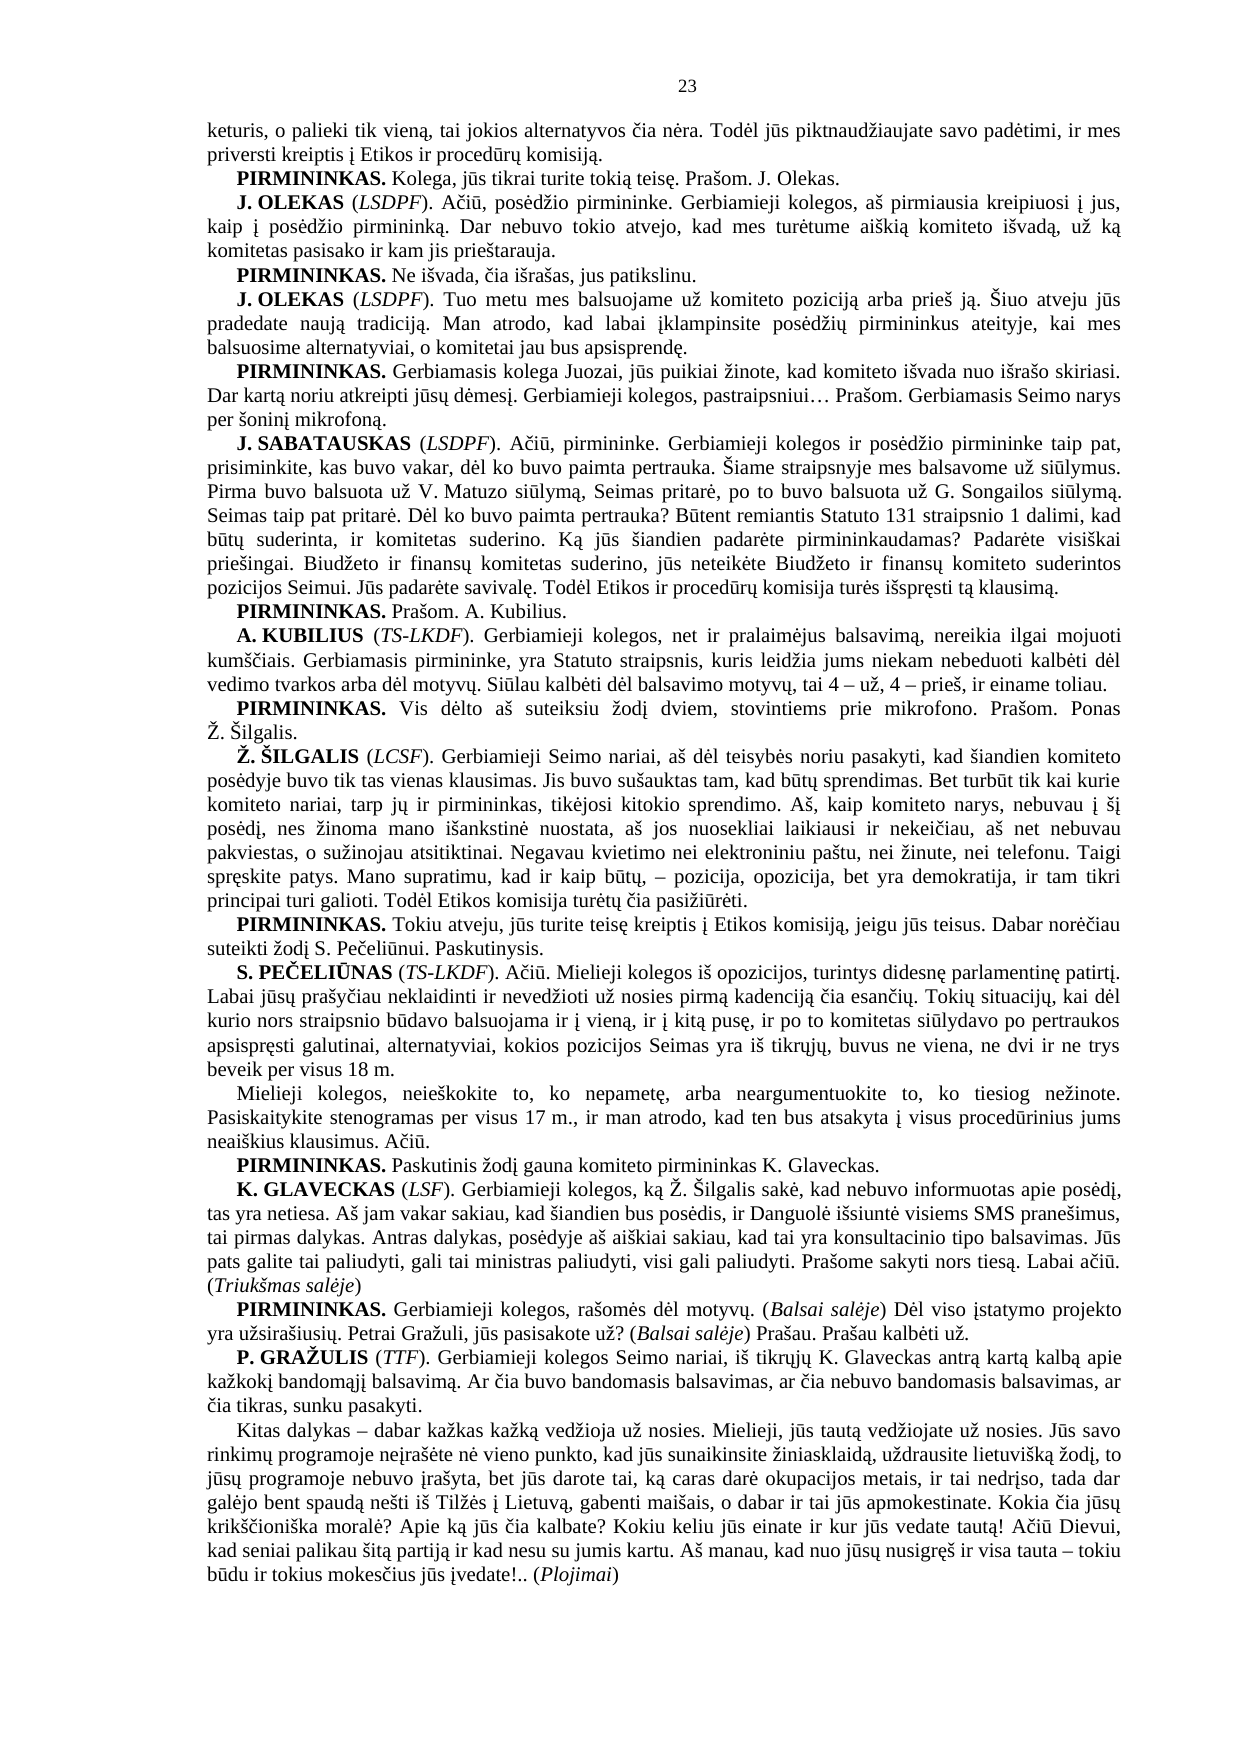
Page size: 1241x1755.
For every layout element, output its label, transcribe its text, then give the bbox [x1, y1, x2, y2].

text keturis, o palieki tik vieną, tai jokios alternatyvos čia nėra. Todėl jūs piktnaudžiaujate savo padėtimi, ir mes priversti kreiptis į Etikos ir procedūrų komisiją. [207, 118, 1122, 166]
text PIRMININKAS. Prašom. A. Kubilius. [207, 599, 1122, 623]
text S. PEČELIŪNAS (TS-LKDF). Ačiū. Mielieji kolegos iš opozicijos, turintys didesnę parlamentinę patirtį. Labai jūsų prašyčiau neklaidinti ir nevedžioti už nosies pirmą kadenciją čia esančių. Tokių situacijų, kai dėl kurio nors straipsnio būdavo balsuojama ir į vieną, ir į kitą pusę, ir po to komitetas siūlydavo po pertraukos apsispręsti galutinai, alternatyviai, kokios pozicijos Seimas yra iš tikrųjų, buvus ne viena, ne dvi ir ne trys beveik per visus 18 m. [207, 960, 1122, 1081]
text K. GLAVECKAS (LSF). Gerbiamieji kolegos, ką Ž. Šilgalis sakė, kad nebuvo informuotas apie posėdį, tas yra netiesa. Aš jam vakar sakiau, kad šiandien bus posėdis, ir Danguolė išsiuntė visiems SMS pranešimus, tai pirmas dalykas. Antras dalykas, posėdyje aš aiškiai sakiau, kad tai yra konsultacinio tipo balsavimas. Jūs pats galite tai paliudyti, gali tai ministras paliudyti, visi gali paliudyti. Prašome sakyti nors tiesą. Labai ačiū. (Triukšmas salėje) [207, 1177, 1122, 1297]
text PIRMININKAS. Gerbiamieji kolegos, rašomės dėl motyvų. (Balsai salėje) Dėl viso įstatymo projekto yra užsirašiusių. Petrai Gražuli, jūs pasisakote už? (Balsai salėje) Prašau. Prašau kalbėti už. [207, 1297, 1122, 1345]
text PIRMININKAS. Tokiu atveju, jūs turite teisę kreiptis į Etikos komisiją, jeigu jūs teisus. Dabar norėčiau suteikti žodį S. Pečeliūnui. Paskutinysis. [207, 912, 1122, 960]
text J. OLEKAS (LSDPF). Ačiū, posėdžio pirmininke. Gerbiamieji kolegos, aš pirmiausia kreipiuosi į jus, kaip į posėdžio pirmininką. Dar nebuvo tokio atvejo, kad mes turėtume aiškią komiteto išvadą, už ką komitetas pasisako ir kam jis prieštarauja. [207, 190, 1122, 262]
text A. KUBILIUS (TS-LKDF). Gerbiamieji kolegos, net ir pralaimėjus balsavimą, nereikia ilgai mojuoti kumščiais. Gerbiamasis pirmininke, yra Statuto straipsnis, kuris leidžia jums niekam nebeduoti kalbėti dėl vedimo tvarkos arba dėl motyvų. Siūlau kalbėti dėl balsavimo motyvų, tai 4 – už, 4 – prieš, ir einame toliau. [207, 623, 1122, 696]
text PIRMININKAS. Kolega, jūs tikrai turite tokią teisę. Prašom. J. Olekas. [207, 166, 1122, 190]
text PIRMININKAS. Paskutinis žodį gauna komiteto pirmininkas K. Glaveckas. [207, 1153, 1122, 1177]
text P. GRAŽULIS (TTF). Gerbiamieji kolegos Seimo nariai, iš tikrųjų K. Glaveckas antrą kartą kalbą apie kažkokį bandomąjį balsavimą. Ar čia buvo bandomasis balsavimas, ar čia nebuvo bandomasis balsavimas, ar čia tikras, sunku pasakyti. [207, 1345, 1122, 1417]
text PIRMININKAS. Ne išvada, čia išrašas, jus patikslinu. [207, 262, 1122, 287]
text Ž. ŠILGALIS (LCSF). Gerbiamieji Seimo nariai, aš dėl teisybės noriu pasakyti, kad šiandien komiteto posėdyje buvo tik tas vienas klausimas. Jis buvo sušauktas tam, kad būtų sprendimas. Bet turbūt tik kai kurie komiteto nariai, tarp jų ir pirmininkas, tikėjosi kitokio sprendimo. Aš, kaip komiteto narys, nebuvau į šį posėdį, nes žinoma mano išankstinė nuostata, aš jos nuosekliai laikiausi ir nekeičiau, aš net nebuvau pakviestas, o sužinojau atsitiktinai. Negavau kvietimo nei elektroniniu paštu, nei žinute, nei telefonu. Taigi spręskite patys. Mano supratimu, kad ir kaip būtų, – pozicija, opozicija, bet yra demokratija, ir tam tikri principai turi galioti. Todėl Etikos komisija turėtų čia pasižiūrėti. [207, 744, 1122, 912]
text Kitas dalykas – dabar kažkas kažką vedžioja už nosies. Mielieji, jūs tautą vedžiojate už nosies. Jūs savo rinkimų programoje neįrašėte nė vieno punkto, kad jūs sunaikinsite žiniasklaidą, uždrausite lietuvišką žodį, to jūsų programoje nebuvo įrašyta, bet jūs darote tai, ką caras darė okupacijos metais, ir tai nedrįso, tada dar galėjo bent spaudą nešti iš Tilžės į Lietuvą, gabenti maišais, o dabar ir tai jūs apmokestinate. Kokia čia jūsų krikščioniška moralė? Apie ką jūs čia kalbate? Kokiu keliu jūs einate ir kur jūs vedate tautą! Ačiū Dievui, kad seniai palikau šitą partiją ir kad nesu su jumis kartu. Aš manau, kad nuo jūsų nusigręš ir visa tauta – tokiu būdu ir tokius mokesčius jūs įvedate!.. (Plojimai) [207, 1417, 1122, 1586]
text PIRMININKAS. Gerbiamasis kolega Juozai, jūs puikiai žinote, kad komiteto išvada nuo išrašo skiriasi. Dar kartą noriu atkreipti jūsų dėmesį. Gerbiamieji kolegos, pastraipsniui… Prašom. Gerbiamasis Seimo narys per šoninį mikrofoną. [207, 359, 1122, 431]
text Mielieji kolegos, neieškokite to, ko nepametę, arba neargumentuokite to, ko tiesiog nežinote. Pasiskaitykite stenogramas per visus 17 m., ir man atrodo, kad ten bus atsakyta į visus procedūrinius jums neaiškius klausimus. Ačiū. [207, 1081, 1122, 1153]
text PIRMININKAS. Vis dėlto aš suteiksiu žodį dviem, stovintiems prie mikrofono. Prašom. Ponas Ž. Šilgalis. [207, 696, 1122, 744]
text J. OLEKAS (LSDPF). Tuo metu mes balsuojame už komiteto poziciją arba prieš ją. Šiuo atveju jūs pradedate naują tradiciją. Man atrodo, kad labai įklampinsite posėdžių pirmininkus ateityje, kai mes balsuosime alternatyviai, o komitetai jau bus apsisprendę. [207, 287, 1122, 359]
text J. SABATAUSKAS (LSDPF). Ačiū, pirmininke. Gerbiamieji kolegos ir posėdžio pirmininke taip pat, prisiminkite, kas buvo vakar, dėl ko buvo paimta pertrauka. Šiame straipsnyje mes balsavome už siūlymus. Pirma buvo balsuota už V. Matuzo siūlymą, Seimas pritarė, po to buvo balsuota už G. Songailos siūlymą. Seimas taip pat pritarė. Dėl ko buvo paimta pertrauka? Būtent remiantis Statuto 131 straipsnio 1 dalimi, kad būtų suderinta, ir komitetas suderino. Ką jūs šiandien padarėte pirmininkaudamas? Padarėte visiškai priešingai. Biudžeto ir finansų komitetas suderino, jūs neteikėte Biudžeto ir finansų komiteto suderintos pozicijos Seimui. Jūs padarėte savivalę. Todėl Etikos ir procedūrų komisija turės išspręsti tą klausimą. [207, 431, 1122, 599]
